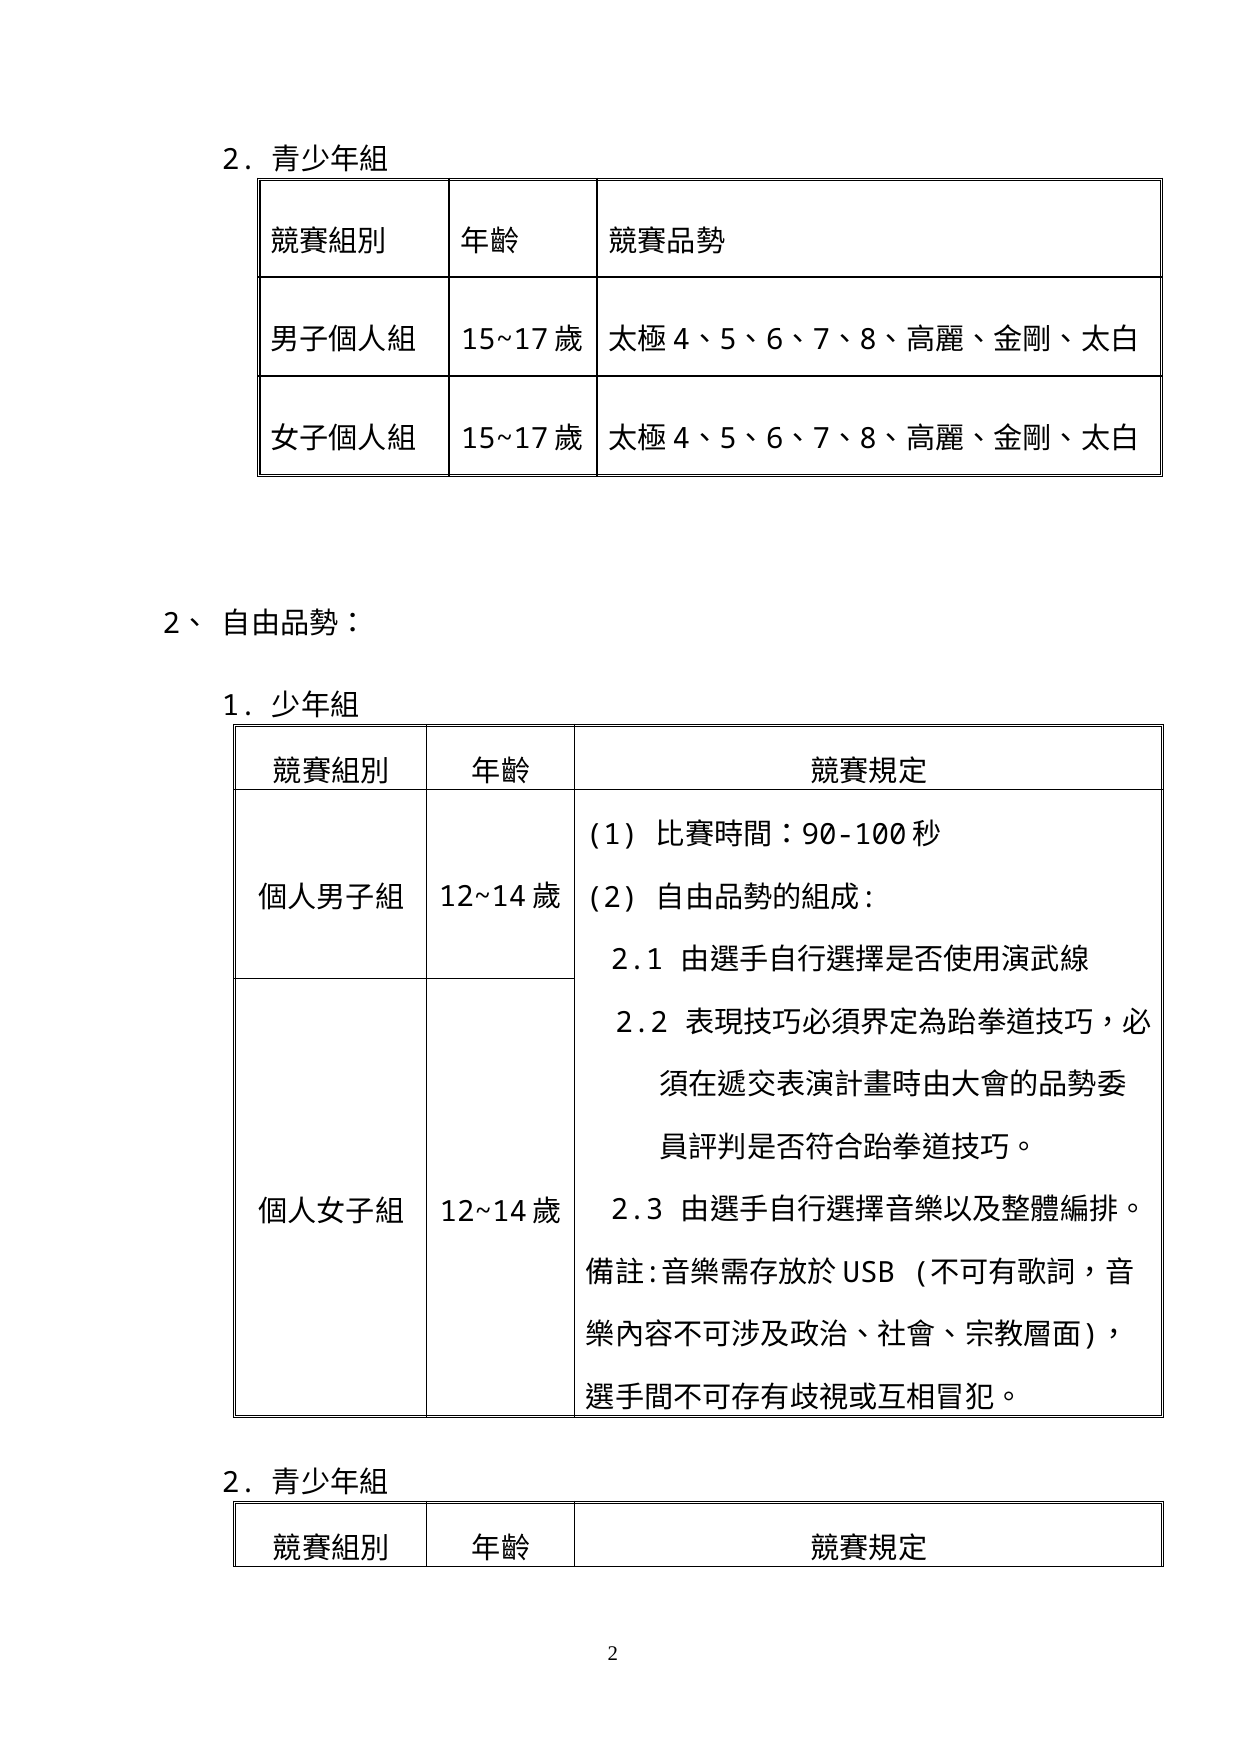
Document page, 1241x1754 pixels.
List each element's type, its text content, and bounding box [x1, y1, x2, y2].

table_header 競賽規定 [575, 727, 1161, 789]
table_cell 太極4、5、6、7、8、高麗、金剛、太白 [598, 377, 1160, 474]
table_header 年齡 [427, 1504, 574, 1566]
table_cell 12~14歲 [427, 979, 574, 1415]
list 青少年組 [222, 1438, 1166, 1501]
table_header 年齡 [450, 181, 596, 276]
table_cell 個人男子組 [236, 790, 426, 978]
table_cell 男子個人組 [261, 278, 448, 375]
table_cell 女子個人組 [261, 377, 448, 474]
table_header 競賽組別 [236, 1504, 426, 1566]
table_header 競賽規定 [575, 1504, 1161, 1566]
table_cell 12~14歲 [427, 790, 574, 978]
table_header 年齡 [427, 727, 574, 789]
table_header 競賽組別 [261, 181, 448, 276]
table_header 競賽品勢 [598, 181, 1160, 276]
list 少年組 [222, 661, 1166, 724]
table_cell 個人女子組 [236, 979, 426, 1415]
table_header 競賽組別 [236, 727, 426, 789]
table_cell 太極4、5、6、7、8、高麗、金剛、太白 [598, 278, 1160, 375]
list 自由品勢： [162, 579, 1166, 641]
table_cell 15~17歲 [450, 278, 596, 375]
table_cell 15~17歲 [450, 377, 596, 474]
table_cell (1) 比賽時間：90-100秒 (2) 自由品勢的組成: 2.1 由選手自行選擇是否使用演武線 2.2 表現技巧必須界定為跆拳道技巧，必須在遞交表演計畫時由大會的品勢委員評判是否符合跆拳道技巧。 2.3 由選手自行選擇音樂以及整體編排。 備註:音樂需存放於USB (不可有歌詞，音樂內容不可涉及政治、社會、宗教層面)，選手間不可存有歧視或互相冒犯。 [575, 790, 1161, 1415]
list 青少年組 [222, 115, 1166, 177]
